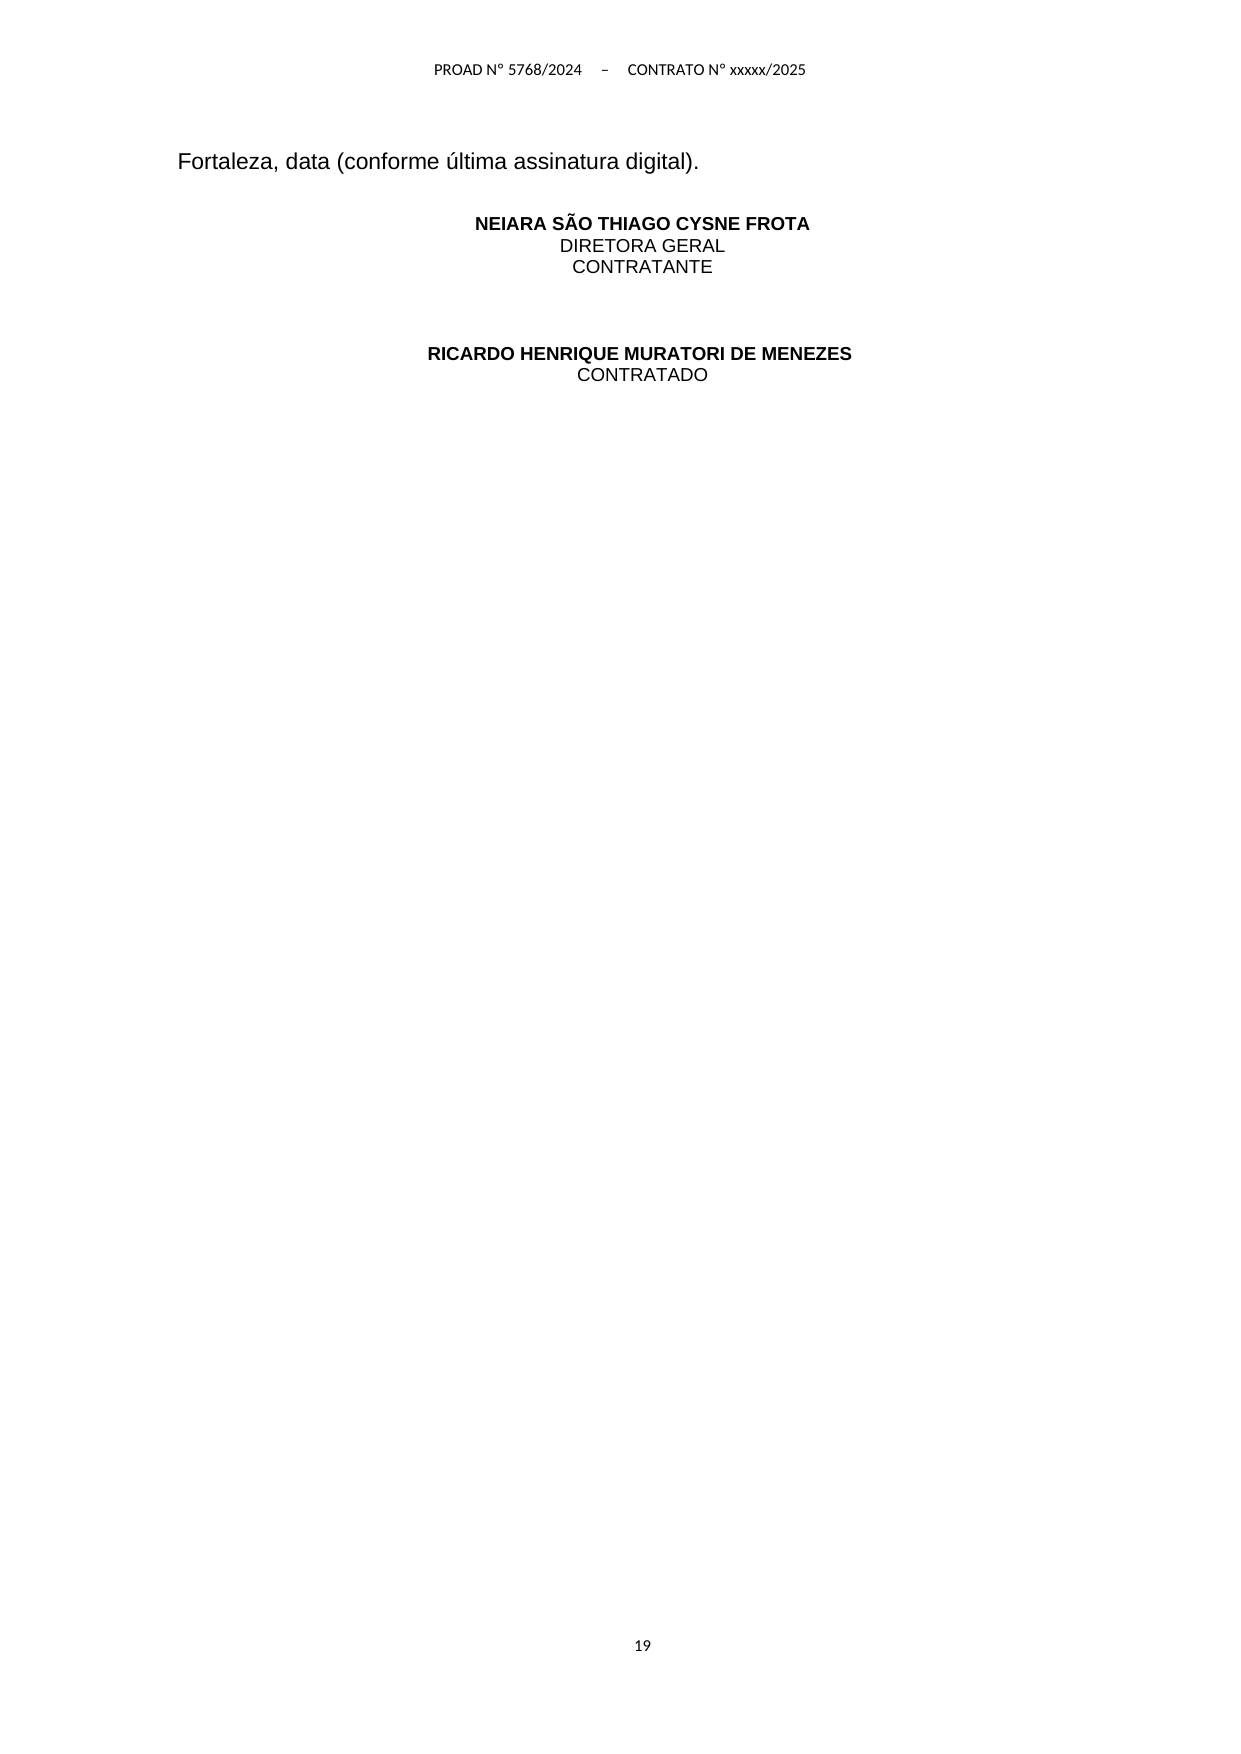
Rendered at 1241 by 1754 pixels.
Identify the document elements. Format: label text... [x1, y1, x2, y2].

text Fortaleza, data (conforme última assinatura digital). [177, 148, 1107, 174]
text CONTRATANTE [177, 256, 1107, 278]
text CONTRATADO [177, 364, 1107, 385]
text NEIARA SÃO THIAGO CYSNE FROTA [177, 213, 1107, 234]
text RICARDO HENRIQUE MURATORI DE MENEZES [177, 342, 1107, 364]
text DIRETORA GERAL [177, 234, 1107, 256]
